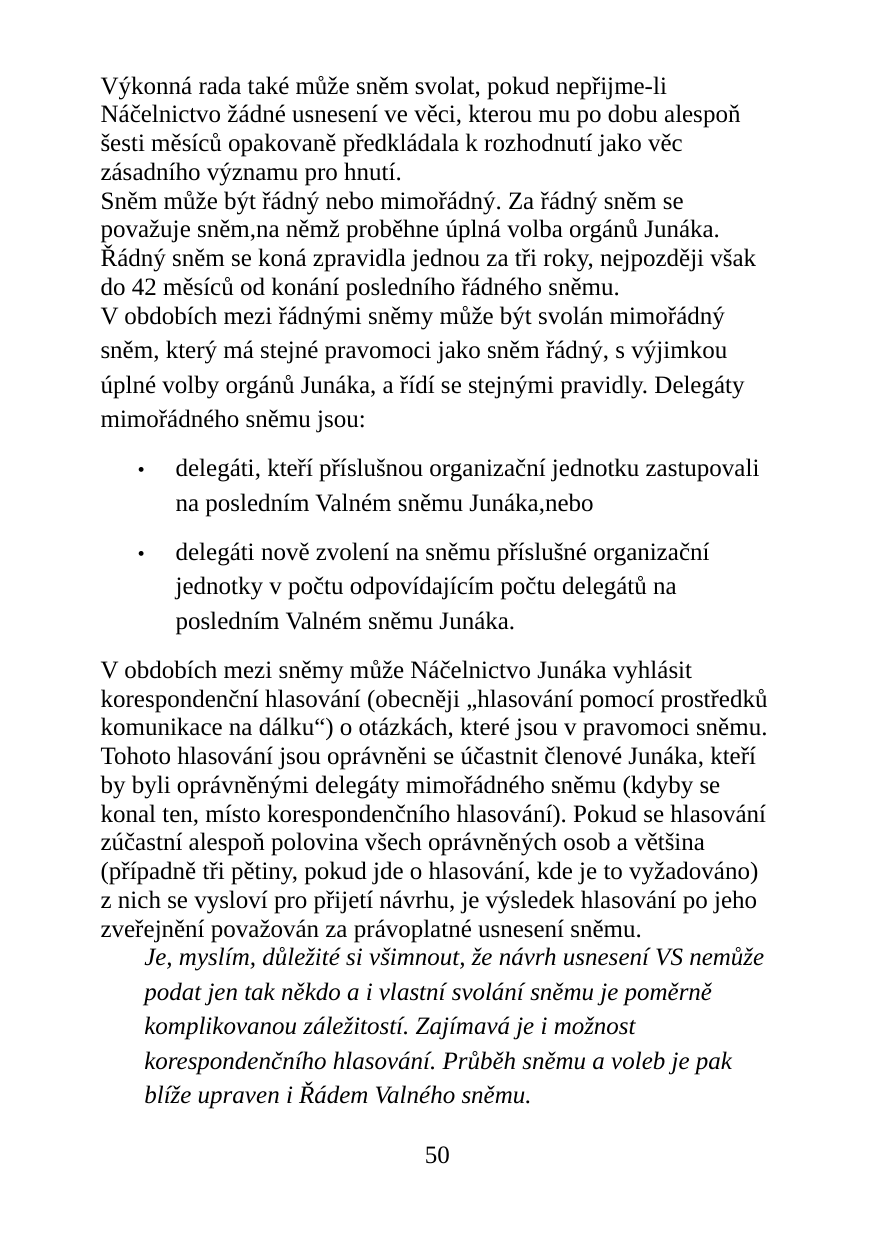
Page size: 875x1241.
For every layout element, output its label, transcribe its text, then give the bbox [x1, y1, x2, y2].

text V obdobích mezi sněmy může Náčelnictvo Junáka vyhlásit korespondenční hlasování (obecněji „hlasování pomocí prostředků komunikace na dálku“) o otázkách, které jsou v pravomoci sněmu. Tohoto hlasování jsou oprávněni se účastnit členové Junáka, kteří by byli oprávněnými delegáty mimořádného sněmu (kdyby se konal ten, místo korespondenčního hlasování). Pokud se hlasování zúčastní alespoň polovina všech oprávněných osob a většina (případně tři pětiny, pokud jde o hlasování, kde je to vyžadováno) z nich se vysloví pro přijetí návrhu, je výsledek hlasování po jeho zveřejnění považován za právoplatné usnesení sněmu. [100, 655, 774, 942]
text Je, myslím, důležité si všimnout, že návrh usnesení VS nemůže podat jen tak někdo a i vlastní svolání sněmu je poměrně komplikovanou záležitostí. Zajímavá je i možnost korespondenčního hlasování. Průběh sněmu a voleb je pak blíže upraven i Řádem Valného sněmu. [144, 942, 774, 1109]
text Výkonná rada také může sněm svolat, pokud nepřijme-li Náčelnictvo žádné usnesení ve věci, kterou mu po dobu alespoň šesti měsíců opakovaně předkládala k rozhodnutí jako věc zásadního významu pro hnutí. [100, 71, 774, 186]
text Sněm může být řádný nebo mimořádný. Za řádný sněm se považuje sněm,na němž proběhne úplná volba orgánů Junáka. Řádný sněm se koná zpravidla jednou za tři roky, nejpozději však do 42 měsíců od konání posledního řádného sněmu. [100, 186, 774, 301]
text V obdobích mezi řádnými sněmy může být svolán mimořádný sněm, který má stejné pravomoci jako sněm řádný, s výjimkou úplné volby orgánů Junáka, a řídí se stejnými pravidly. Delegáty mimořádného sněmu jsou: [100, 301, 774, 433]
list delegáti, kteří příslušnou organizační jednotku zastupovali na posledním Valném sněmu Junáka,nebo [138, 453, 774, 517]
list delegáti nově zvolení na sněmu příslušné organizační jednotky v počtu odpovídajícím počtu delegátů na posledním Valném sněmu Junáka. [138, 537, 774, 634]
